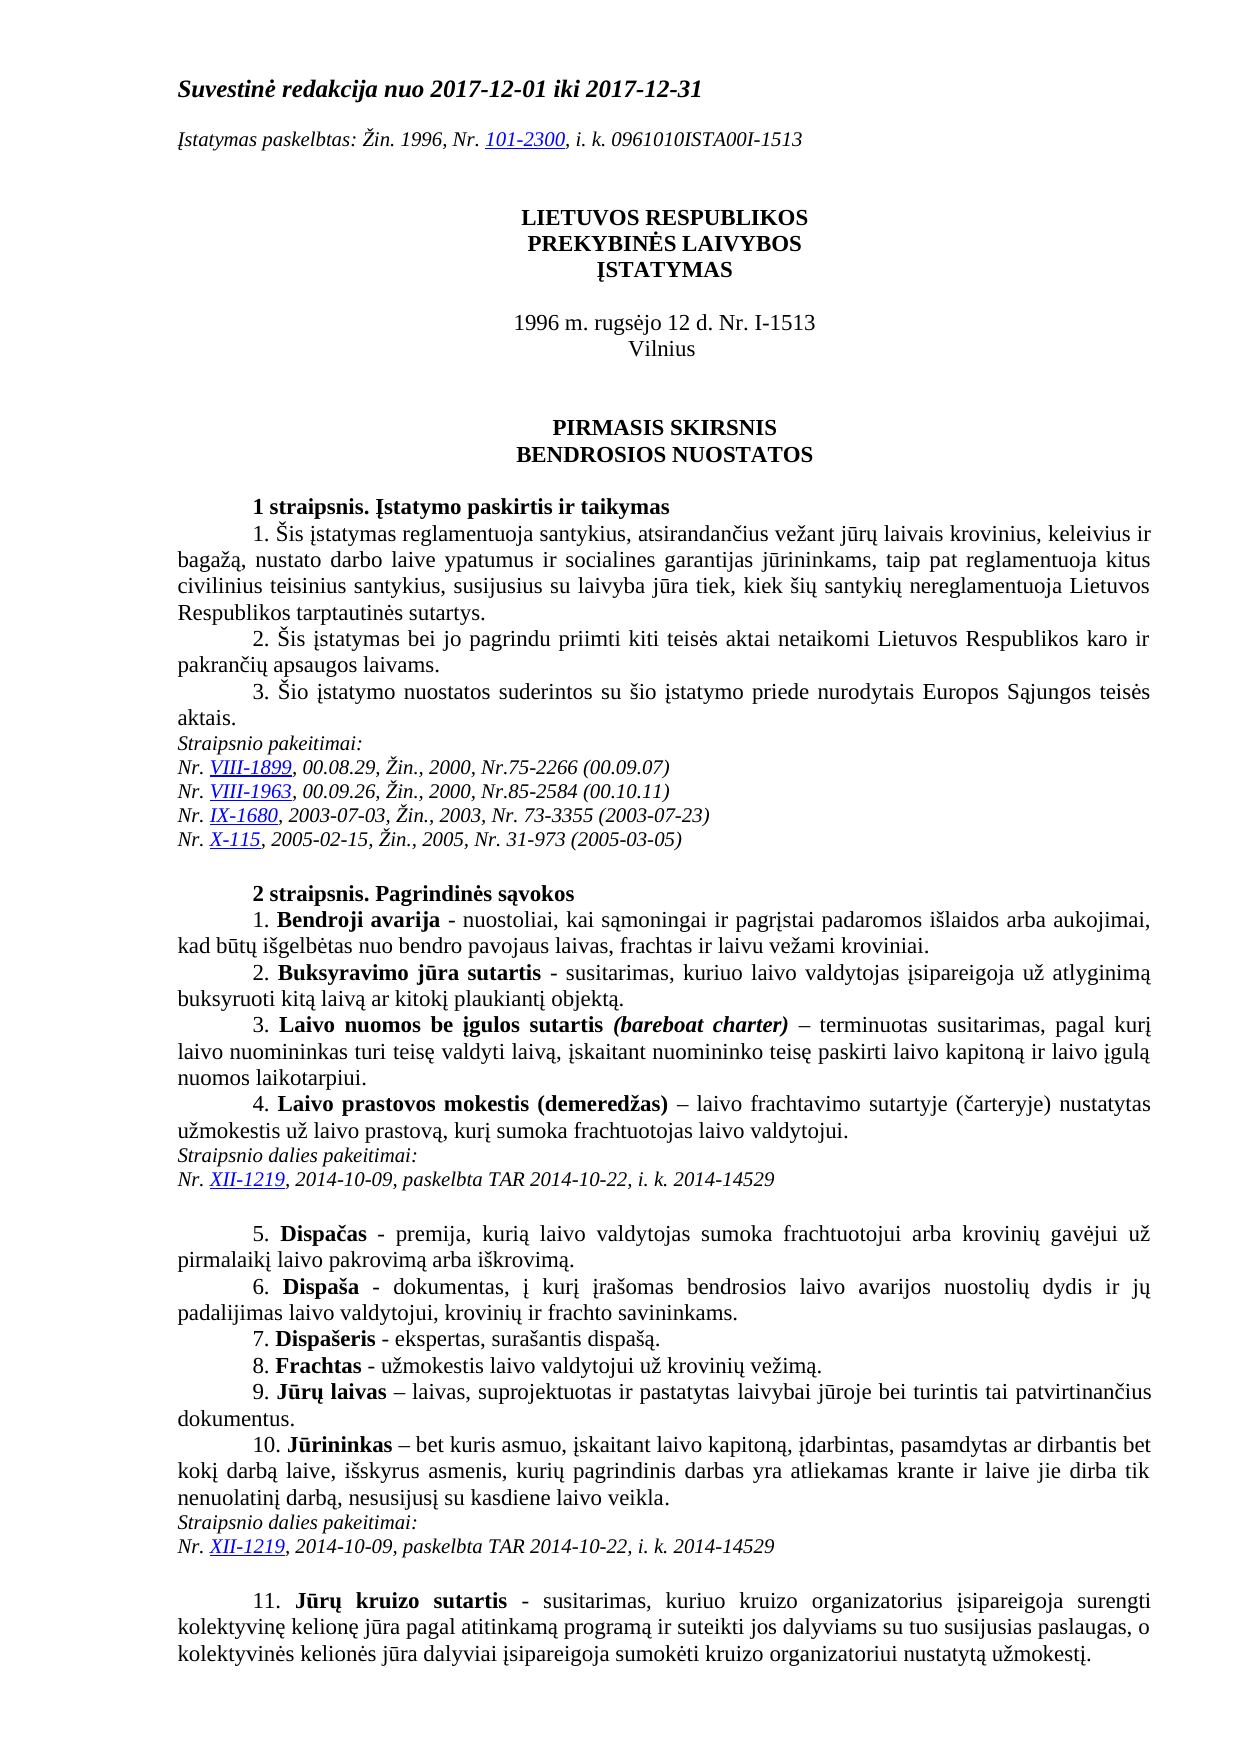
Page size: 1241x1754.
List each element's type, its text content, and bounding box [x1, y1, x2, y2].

text Nr. VIII-1963, 00.09.26, Žin., 2000, Nr.85-2584 (00.10.11) [177, 779, 1152, 803]
text Vilnius [177, 335, 1152, 362]
text 2. Šis įstatymas bei jo pagrindu priimti kiti teisės aktai netaikomi Lietuvos Respublikos karo ir pakrančių apsaugos laivams. [177, 625, 1152, 678]
text 11. Jūrų kruizo sutartis - susitarimas, kuriuo kruizo organizatorius įsipareigoja surengti kolektyvinę kelionę jūra pagal atitinkamą programą ir suteikti jos dalyviams su tuo susijusias paslaugas, o kolektyvinės kelionės jūra dalyviai įsipareigoja sumokėti kruizo organizatoriui nustatytą užmokestį. [177, 1587, 1152, 1666]
text Straipsnio pakeitimai: [177, 731, 1152, 755]
text 10. Jūrininkas – bet kuris asmuo, įskaitant laivo kapitoną, įdarbintas, pasamdytas ar dirbantis bet kokį darbą laive, išskyrus asmenis, kurių pagrindinis darbas yra atliekamas krante ir laive jie dirba tik nenuolatinį darbą, nesusijusį su kasdiene laivo veikla. [177, 1431, 1152, 1510]
text Straipsnio dalies pakeitimai: [177, 1510, 1152, 1534]
text 4. Laivo prastovos mokestis (demeredžas) – laivo frachtavimo sutartyje (čarteryje) nustatytas užmokestis už laivo prastovą, kurį sumoka frachtuotojas laivo valdytojui. [177, 1091, 1152, 1143]
text 3. Šio įstatymo nuostatos suderintos su šio įstatymo priede nurodytais Europos Sąjungos teisės aktais. [177, 678, 1152, 731]
text Įstatymas paskelbtas: Žin. 1996, Nr. 101-2300, i. k. 0961010ISTA00I-1513 [177, 127, 1152, 151]
text Straipsnio dalies pakeitimai: [177, 1143, 1152, 1167]
text 2. Buksyravimo jūra sutartis - susitarimas, kuriuo laivo valdytojas įsipareigoja už atlyginimą buksyruoti kitą laivą ar kitokį plaukiantį objektą. [177, 959, 1152, 1011]
text 1. Bendroji avarija - nuostoliai, kai sąmoningai ir pagrįstai padaromos išlaidos arba aukojimai, kad būtų išgelbėtas nuo bendro pavojaus laivas, frachtas ir laivu vežami kroviniai. [177, 906, 1152, 959]
text 1. Šis įstatymas reglamentuoja santykius, atsirandančius vežant jūrų laivais krovinius, keleivius ir bagažą, nustato darbo laive ypatumus ir socialines garantijas jūrininkams, taip pat reglamentuoja kitus civilinius teisinius santykius, susijusius su laivyba jūra tiek, kiek šių santykių nereglamentuoja Lietuvos Respublikos tarptautinės sutartys. [177, 520, 1152, 625]
text 1 straipsnis. Įstatymo paskirtis ir taikymas [177, 493, 1152, 520]
text BENDROSIOS NUOSTATOS [177, 441, 1152, 467]
text 6. Dispaša - dokumentas, į kurį įrašomas bendrosios laivo avarijos nuostolių dydis ir jų padalijimas laivo valdytojui, krovinių ir frachto savininkams. [177, 1273, 1152, 1326]
text PREKYBINĖS LAIVYBOS [177, 230, 1152, 256]
text Nr. XII-1219, 2014-10-09, paskelbta TAR 2014-10-22, i. k. 2014-14529 [177, 1167, 1152, 1191]
text Nr. IX-1680, 2003-07-03, Žin., 2003, Nr. 73-3355 (2003-07-23) [177, 803, 1152, 827]
text Nr. X-115, 2005-02-15, Žin., 2005, Nr. 31-973 (2005-03-05) [177, 827, 1152, 851]
text LIETUVOS RESPUBLIKOS [177, 203, 1152, 230]
text PIRMASIS SKIRSNIS [177, 414, 1152, 441]
text 9. Jūrų laivas – laivas, suprojektuotas ir pastatytas laivybai jūroje bei turintis tai patvirtinančius dokumentus. [177, 1378, 1152, 1431]
text ĮSTATYMAS [177, 256, 1152, 283]
text 2 straipsnis. Pagrindinės sąvokos [177, 880, 1152, 906]
text 1996 m. rugsėjo 12 d. Nr. I-1513 [177, 309, 1152, 335]
text 5. Dispačas - premija, kurią laivo valdytojas sumoka frachtuotojui arba krovinių gavėjui už pirmalaikį laivo pakrovimą arba iškrovimą. [177, 1220, 1152, 1273]
text Suvestinė redakcija nuo 2017-12-01 iki 2017-12-31 [177, 74, 1152, 103]
text 7. Dispašeris - ekspertas, surašantis dispašą. [177, 1326, 1152, 1352]
text 3. Laivo nuomos be įgulos sutartis (bareboat charter) – terminuotas susitarimas, pagal kurį laivo nuomininkas turi teisę valdyti laivą, įskaitant nuomininko teisę paskirti laivo kapitoną ir laivo įgulą nuomos laikotarpiui. [177, 1011, 1152, 1091]
text Nr. XII-1219, 2014-10-09, paskelbta TAR 2014-10-22, i. k. 2014-14529 [177, 1534, 1152, 1558]
text 8. Frachtas - užmokestis laivo valdytojui už krovinių vežimą. [177, 1352, 1152, 1378]
text Nr. VIII-1899, 00.08.29, Žin., 2000, Nr.75-2266 (00.09.07) [177, 755, 1152, 779]
